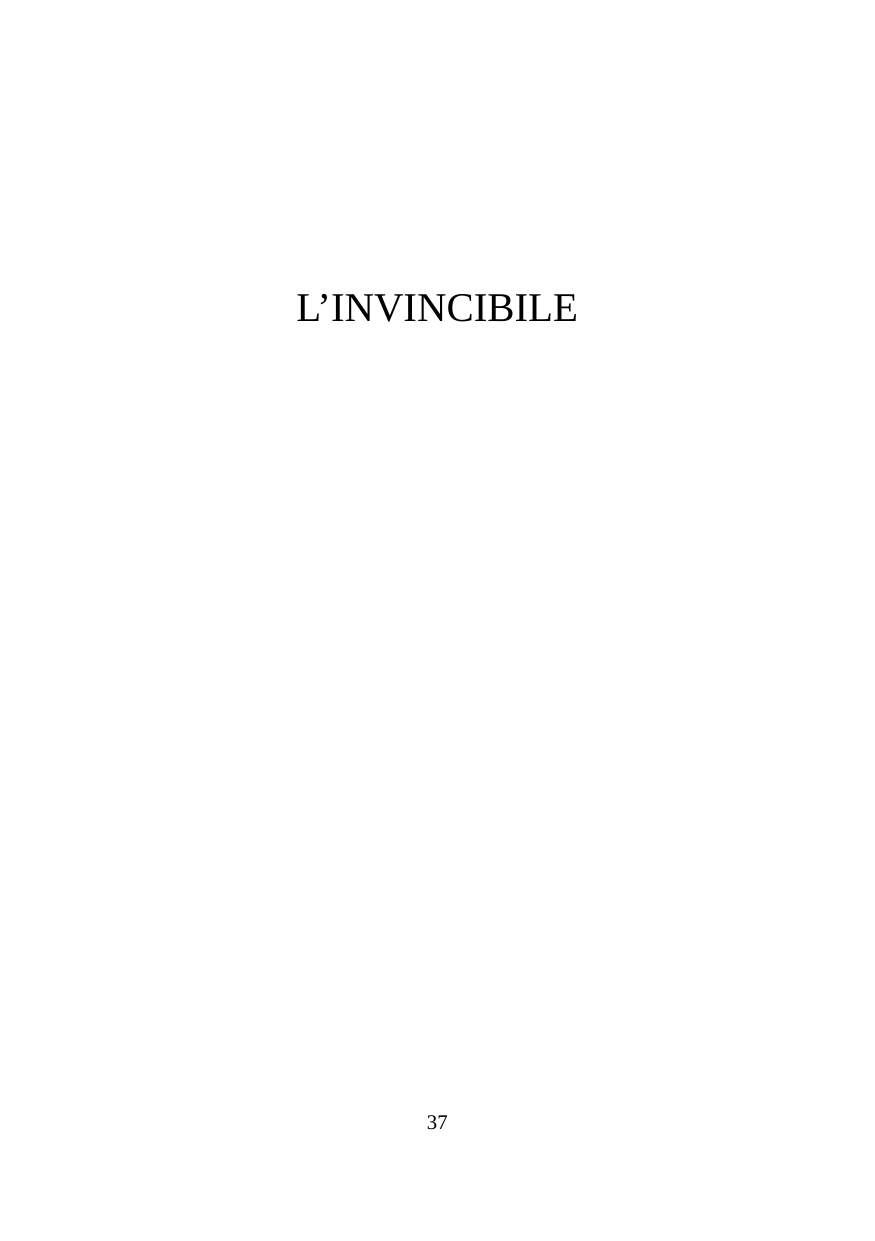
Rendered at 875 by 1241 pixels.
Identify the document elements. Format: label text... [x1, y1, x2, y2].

subtitle L’INVINCIBILE [106, 283, 768, 330]
